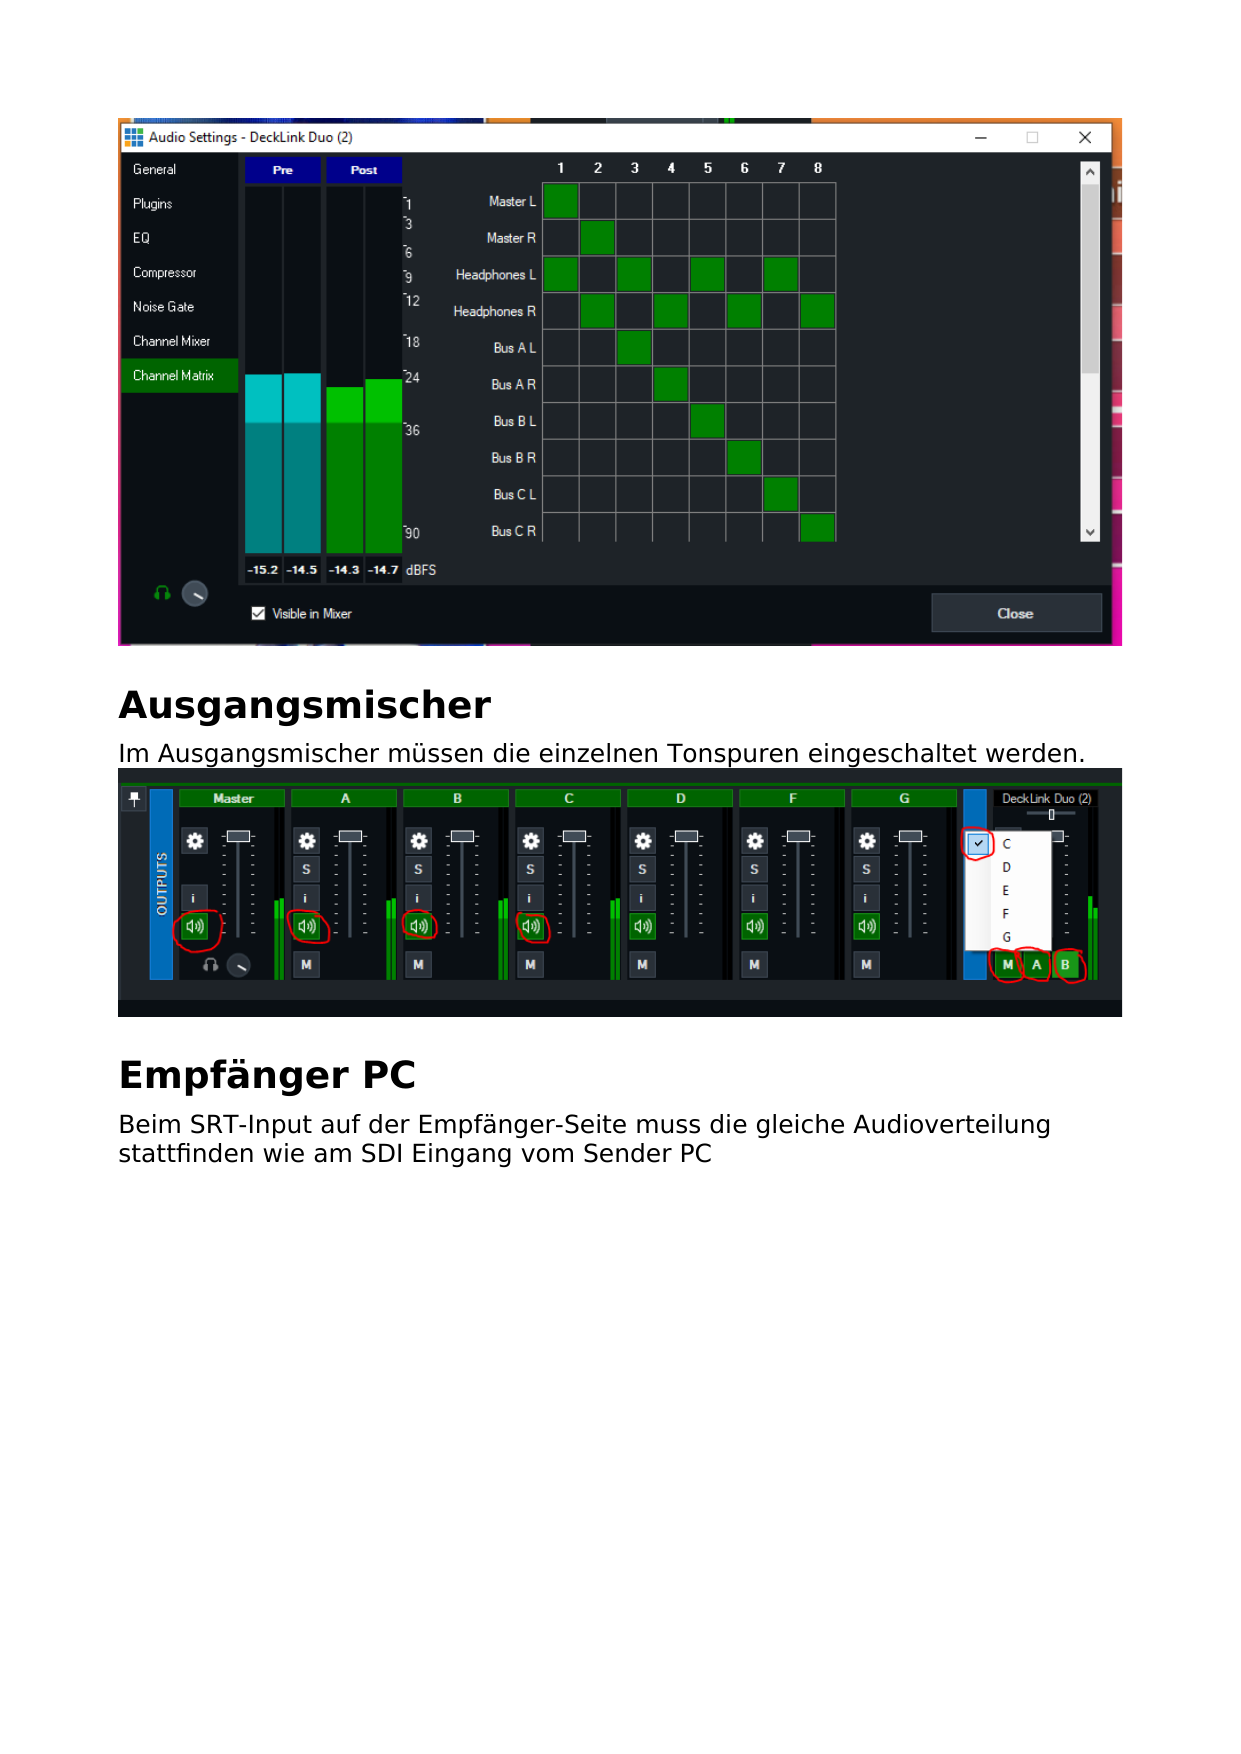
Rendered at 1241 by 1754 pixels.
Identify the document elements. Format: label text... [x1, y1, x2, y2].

text Im Ausgangsmischer müssen die einzelnen Tonspuren eingeschaltet werden. [118, 739, 1122, 768]
subtitle Ausgangsmischer [118, 683, 1122, 727]
picture [118, 768, 1123, 1017]
picture [118, 118, 1123, 646]
subtitle Empfänger PC [118, 1054, 1122, 1098]
text Beim SRT-Input auf der Empfänger-Seite muss die gleiche Audioverteilung stattfinden wie am SDI Eingang vom Sender PC [118, 1110, 1122, 1169]
